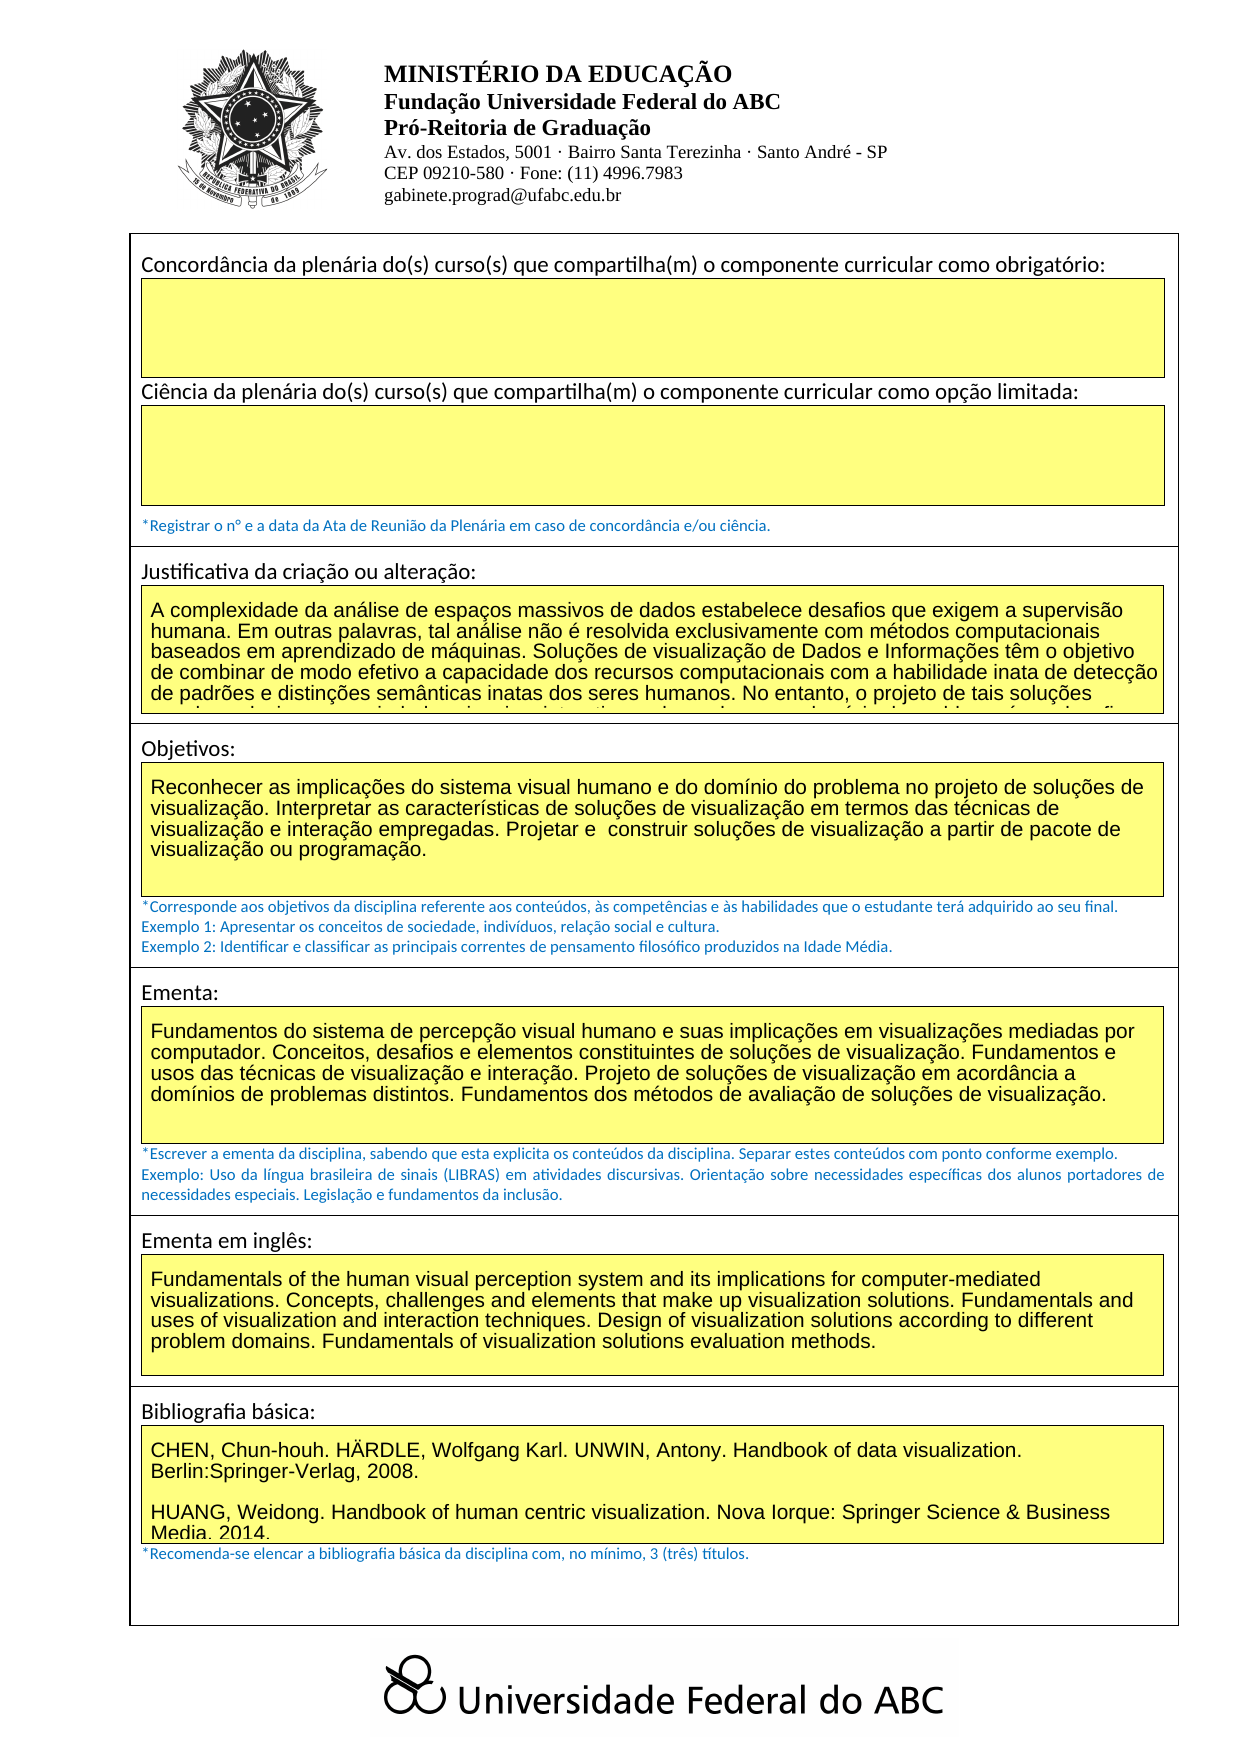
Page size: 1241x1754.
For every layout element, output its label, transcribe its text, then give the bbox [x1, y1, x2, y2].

picture [369, 1638, 960, 1737]
table_cell Concordância da plenária do(s) curso(s) que compartilha(m) o componente curricular como obrigatório: [131, 234, 1178, 377]
table_cell Ciência da plenária do(s) curso(s) que compartilha(m) o componente curricular como opção limitada: *Registrar o n° e a data da Ata de Reunião da Plenária em caso de concordância e/ou ciência. [131, 377, 1178, 546]
table_cell Ementa: *Escrever a ementa da disciplina, sabendo que esta explicita os conteúdos da disciplina. Separar estes conteúdos com ponto conforme exemplo. Exemplo: Uso da língua brasileira de sinais (LIBRAS) em atividades discursivas. Orientação sobre necessidades específicas dos alunos portadores de necessidades especiais. Legislação e fundamentos da inclusão. [131, 968, 1178, 1215]
picture [177, 49, 328, 209]
table_cell Justificativa da criação ou alteração: [131, 547, 1178, 723]
table_cell Ementa em inglês: [131, 1216, 1178, 1386]
table_cell Bibliografia básica: *Recomenda-se elencar a bibliografia básica da disciplina com, no mínimo, 3 (três) títulos. Bibliografia complementar: *Recomenda-se elencar a bibliografia básica da disciplina com, no mínimo, 5 (cinco) títulos. Obs.: (REFERÊNCIAS BIBLIOGRÁFICAS): É fundamental que as referências de todas as disciplinas listadas neste rol estejam normatizadas conforme as regras da Associação Brasileira de Normas Técnicas (ANBT), NBR 6023 – ABNT/2002. Além da consulta a este documento sugere-se, para elaboração das referenciais bibliográficas (básicas e complementares), o acesso ao Mecanismo On-line para Referências (MORE). [131, 1387, 1178, 1624]
table_cell Objetivos: *Corresponde aos objetivos da disciplina referente aos conteúdos, às competências e às habilidades que o estudante terá adquirido ao seu final. Exemplo 1: Apresentar os conceitos de sociedade, indivíduos, relação social e cultura. Exemplo 2: Identificar e classificar as principais correntes de pensamento filosófico produzidos na Idade Média. [131, 724, 1178, 967]
